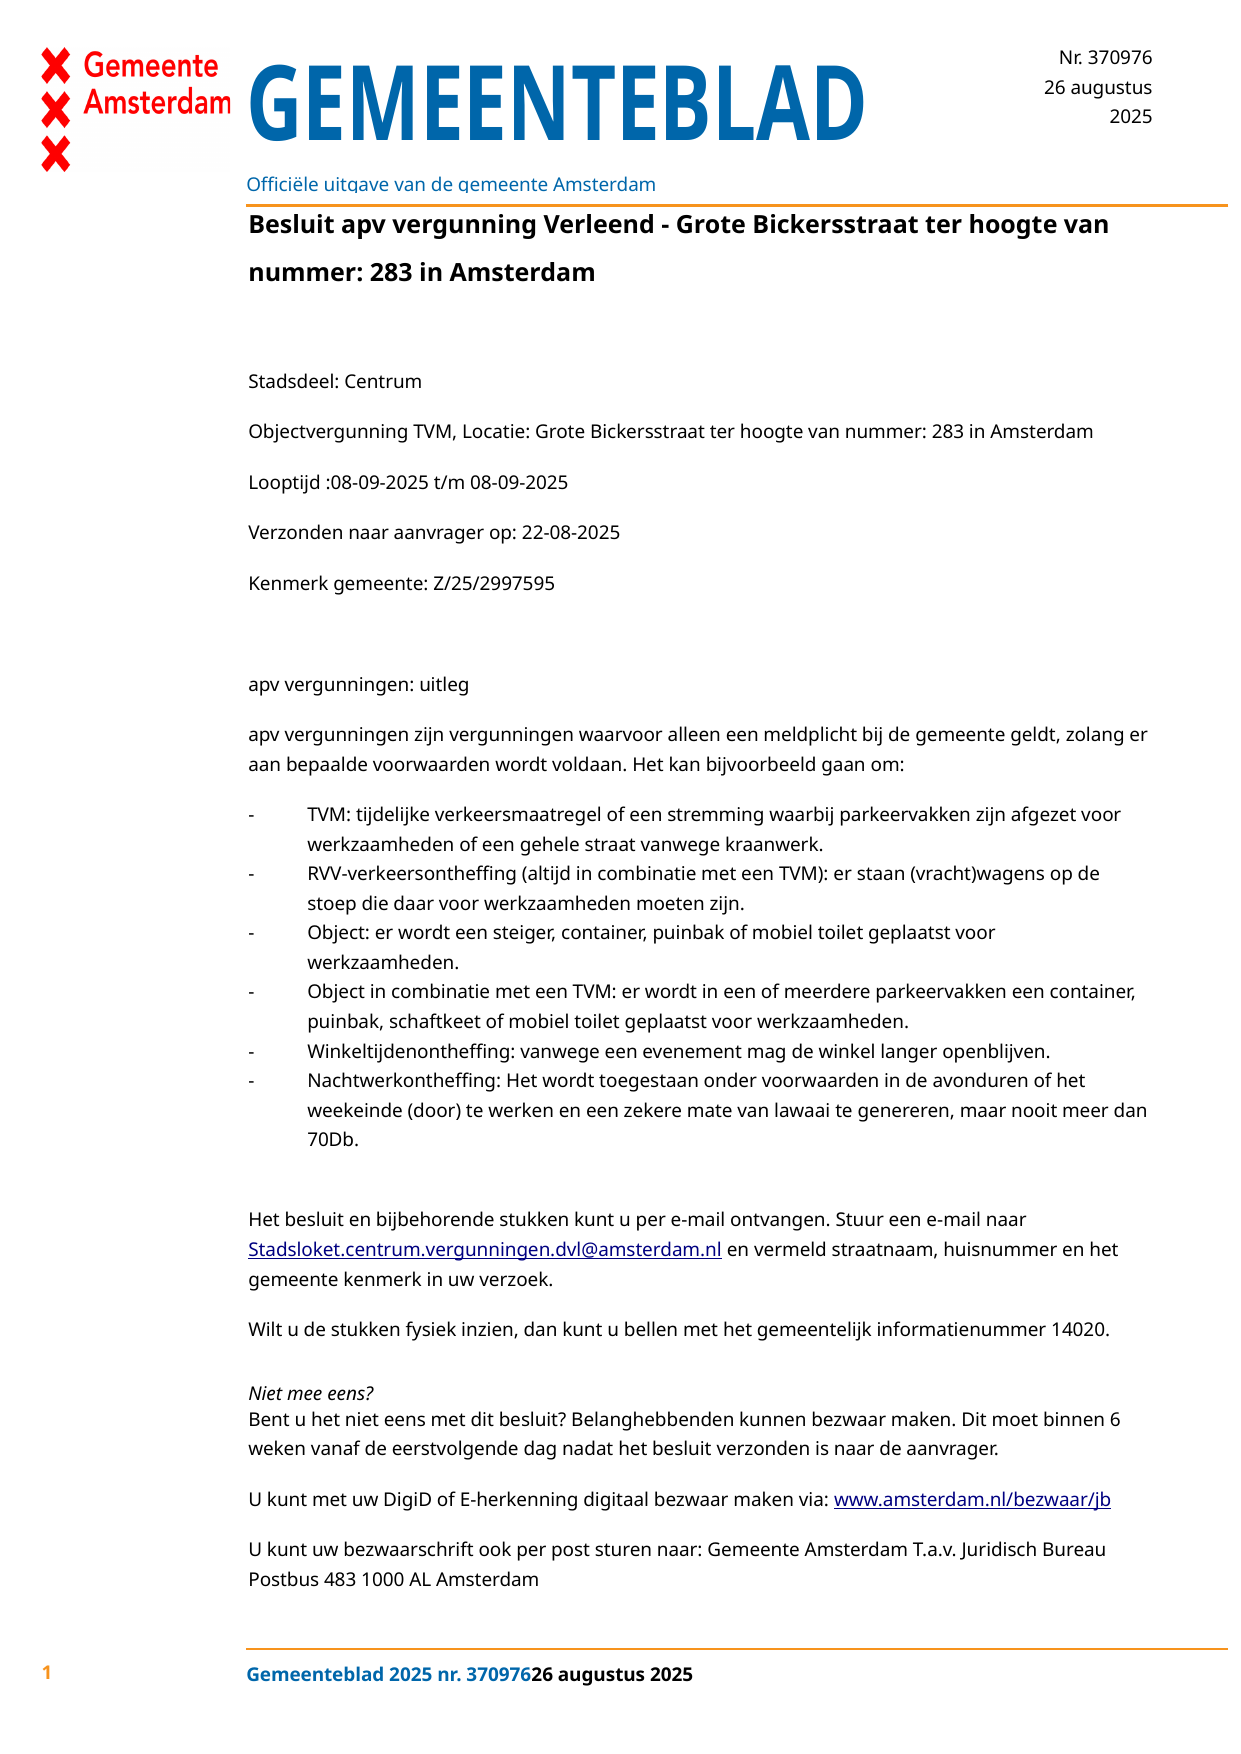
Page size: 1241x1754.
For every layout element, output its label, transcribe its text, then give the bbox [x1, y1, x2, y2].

list RVV-verkeersontheffing (altijd in combinatie met een TVM): er staan (vracht)wagens op de stoep die daar voor werkzaamheden moeten zijn. [248, 860, 1152, 916]
list TVM: tijdelijke verkeersmaatregel of een stremming waarbij parkeervakken zijn afgezet voor werkzaamheden of een gehele straat vanwege kraanwerk. [248, 801, 1152, 857]
text Looptijd :08-09-2025 t/m 08-09-2025 [248, 469, 1152, 495]
text Verzonden naar aanvrager op: 22-08-2025 [248, 519, 1152, 545]
text Bent u het niet eens met dit besluit? Belanghebbenden kunnen bezwaar maken. Dit moet binnen 6 weken vanaf de eerstvolgende dag nadat het besluit verzonden is naar de aanvrager. [248, 1406, 1152, 1461]
text Wilt u de stukken fysiek inzien, dan kunt u bellen met het gemeentelijk informatienummer 14020. [248, 1316, 1152, 1342]
text apv vergunningen: uitleg [248, 671, 1152, 697]
text Het besluit en bijbehorende stukken kunt u per e-mail ontvangen. Stuur een e-mail naar Stadsloket.centrum.vergunningen.dvl@amsterdam.nl en vermeld straatnaam, huisnummer en het gemeente kenmerk in uw verzoek. [248, 1207, 1152, 1292]
list Nachtwerkontheffing: Het wordt toegestaan onder voorwaarden in de avonduren of het weekeinde (door) te werken en een zekere mate van lawaai te genereren, maar nooit meer dan 70Db. [248, 1067, 1152, 1152]
list Object: er wordt een steiger, container, puinbak of mobiel toilet geplaatst voor werkzaamheden. [248, 919, 1152, 975]
text Objectvergunning TVM, Locatie: Grote Bickersstraat ter hoogte van nummer: 283 in Amsterdam [248, 419, 1152, 444]
text apv vergunningen zijn vergunningen waarvoor alleen een meldplicht bij de gemeente geldt, zolang er aan bepaalde voorwaarden wordt voldaan. Het kan bijvoorbeeld gaan om: [248, 721, 1152, 777]
picture [41, 47, 231, 172]
text Kenmerk gemeente: Z/25/2997595 [248, 570, 1152, 596]
text U kunt met uw DigiD of E-herkenning digitaal bezwaar maken via: www.amsterdam.nl/bezwaar/jb [248, 1486, 1152, 1512]
text Stadsdeel: Centrum [248, 368, 1152, 394]
text Niet mee eens? [248, 1380, 1152, 1406]
list Winkeltijdenontheffing: vanwege een evenement mag de winkel langer openblijven. [248, 1038, 1152, 1064]
text U kunt uw bezwaarschrift ook per post sturen naar: Gemeente Amsterdam T.a.v. Juridisch Bureau Postbus 483 1000 AL Amsterdam [248, 1536, 1152, 1592]
list Object in combinatie met een TVM: er wordt in een of meerdere parkeervakken een container, puinbak, schaftkeet of mobiel toilet geplaatst voor werkzaamheden. [248, 979, 1152, 1034]
text Besluit apv vergunning Verleend - Grote Bickersstraat ter hoogte van nummer: 283 in Amsterdam [248, 207, 1152, 288]
